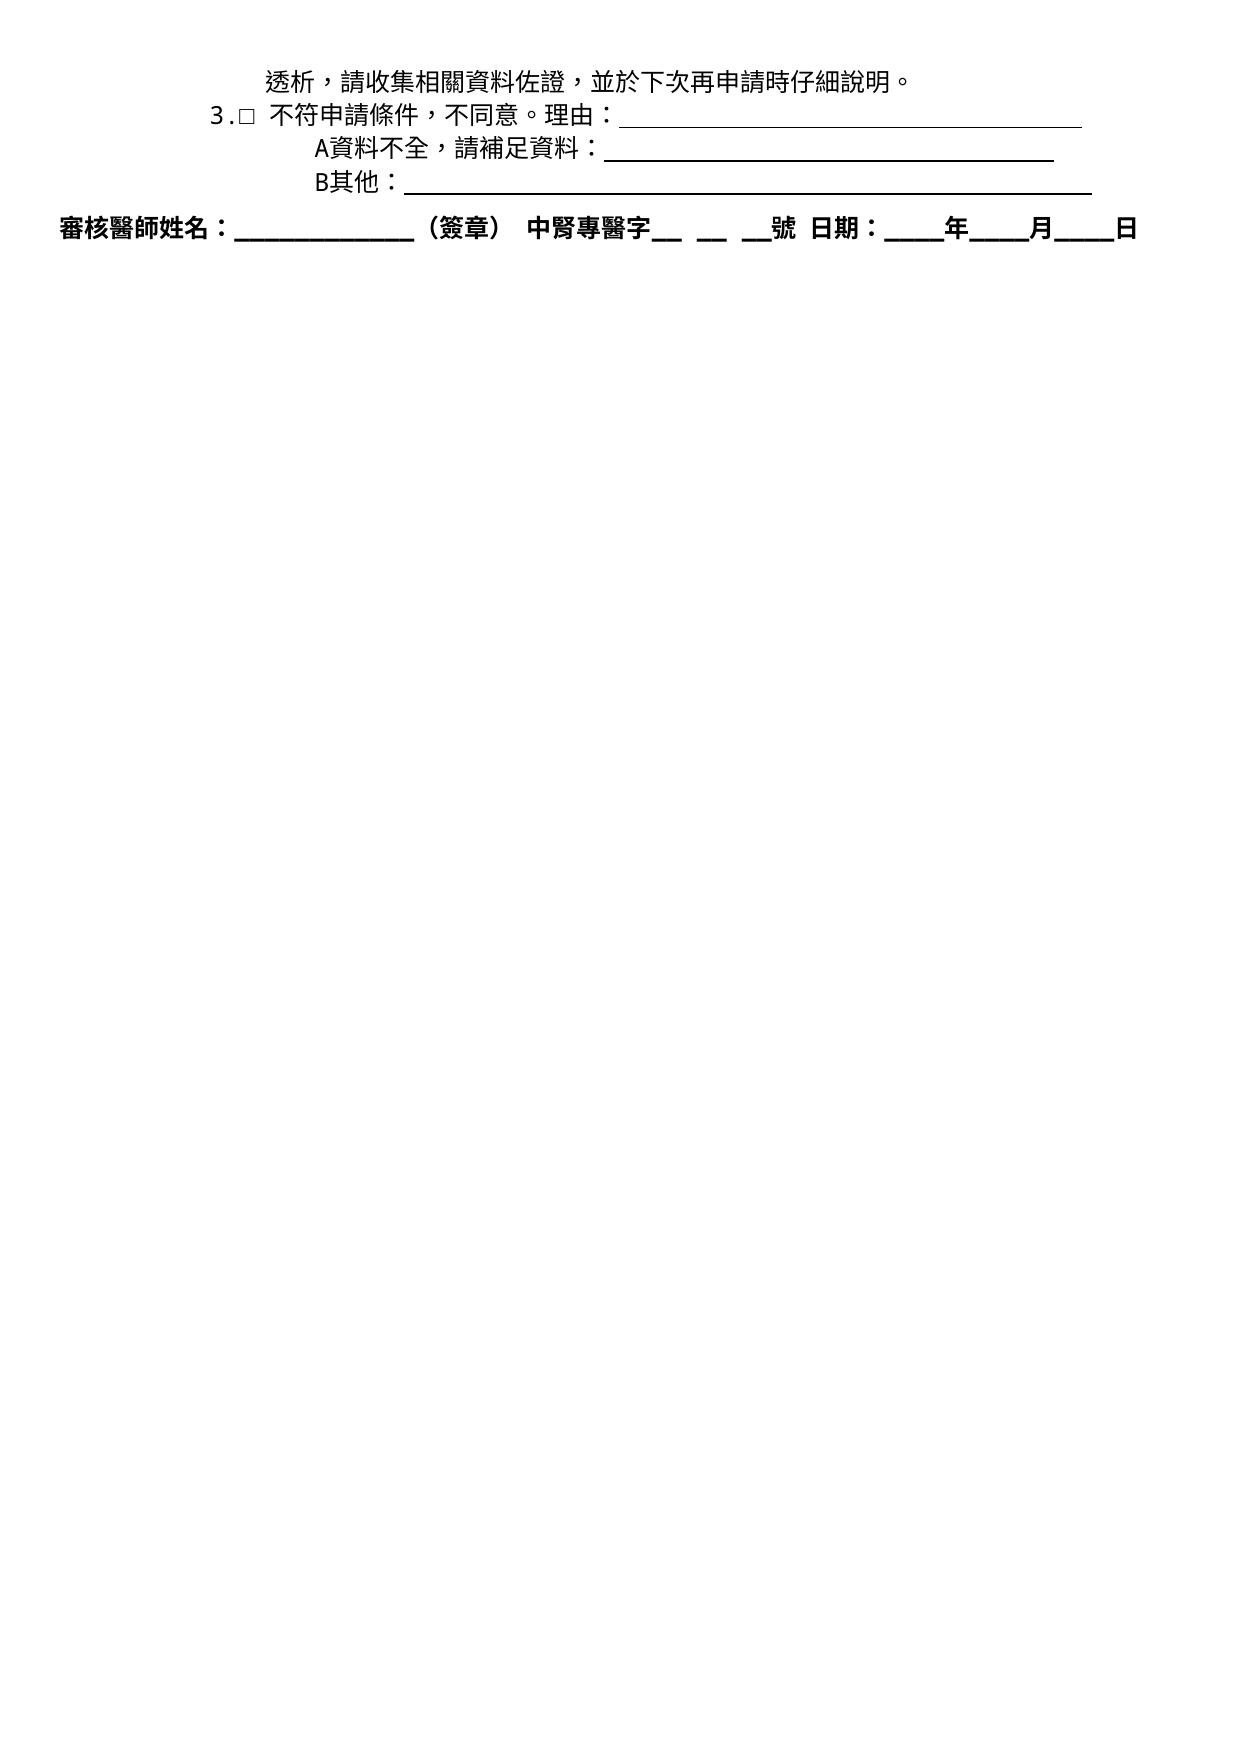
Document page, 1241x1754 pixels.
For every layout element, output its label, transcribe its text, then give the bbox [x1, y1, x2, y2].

text A資料不全，請補足資料： [59, 131, 1181, 164]
text 透析，請收集相關資料佐證，並於下次再申請時仔細說明。 [209, 64, 1181, 98]
text B其他： [59, 164, 1181, 198]
text 審核醫師姓名：____________（簽章） 中腎專醫字__ __ __號 日期：____年____月____日 [59, 210, 1181, 244]
text 3.□ 不符申請條件，不同意。理由： [159, 98, 1181, 131]
